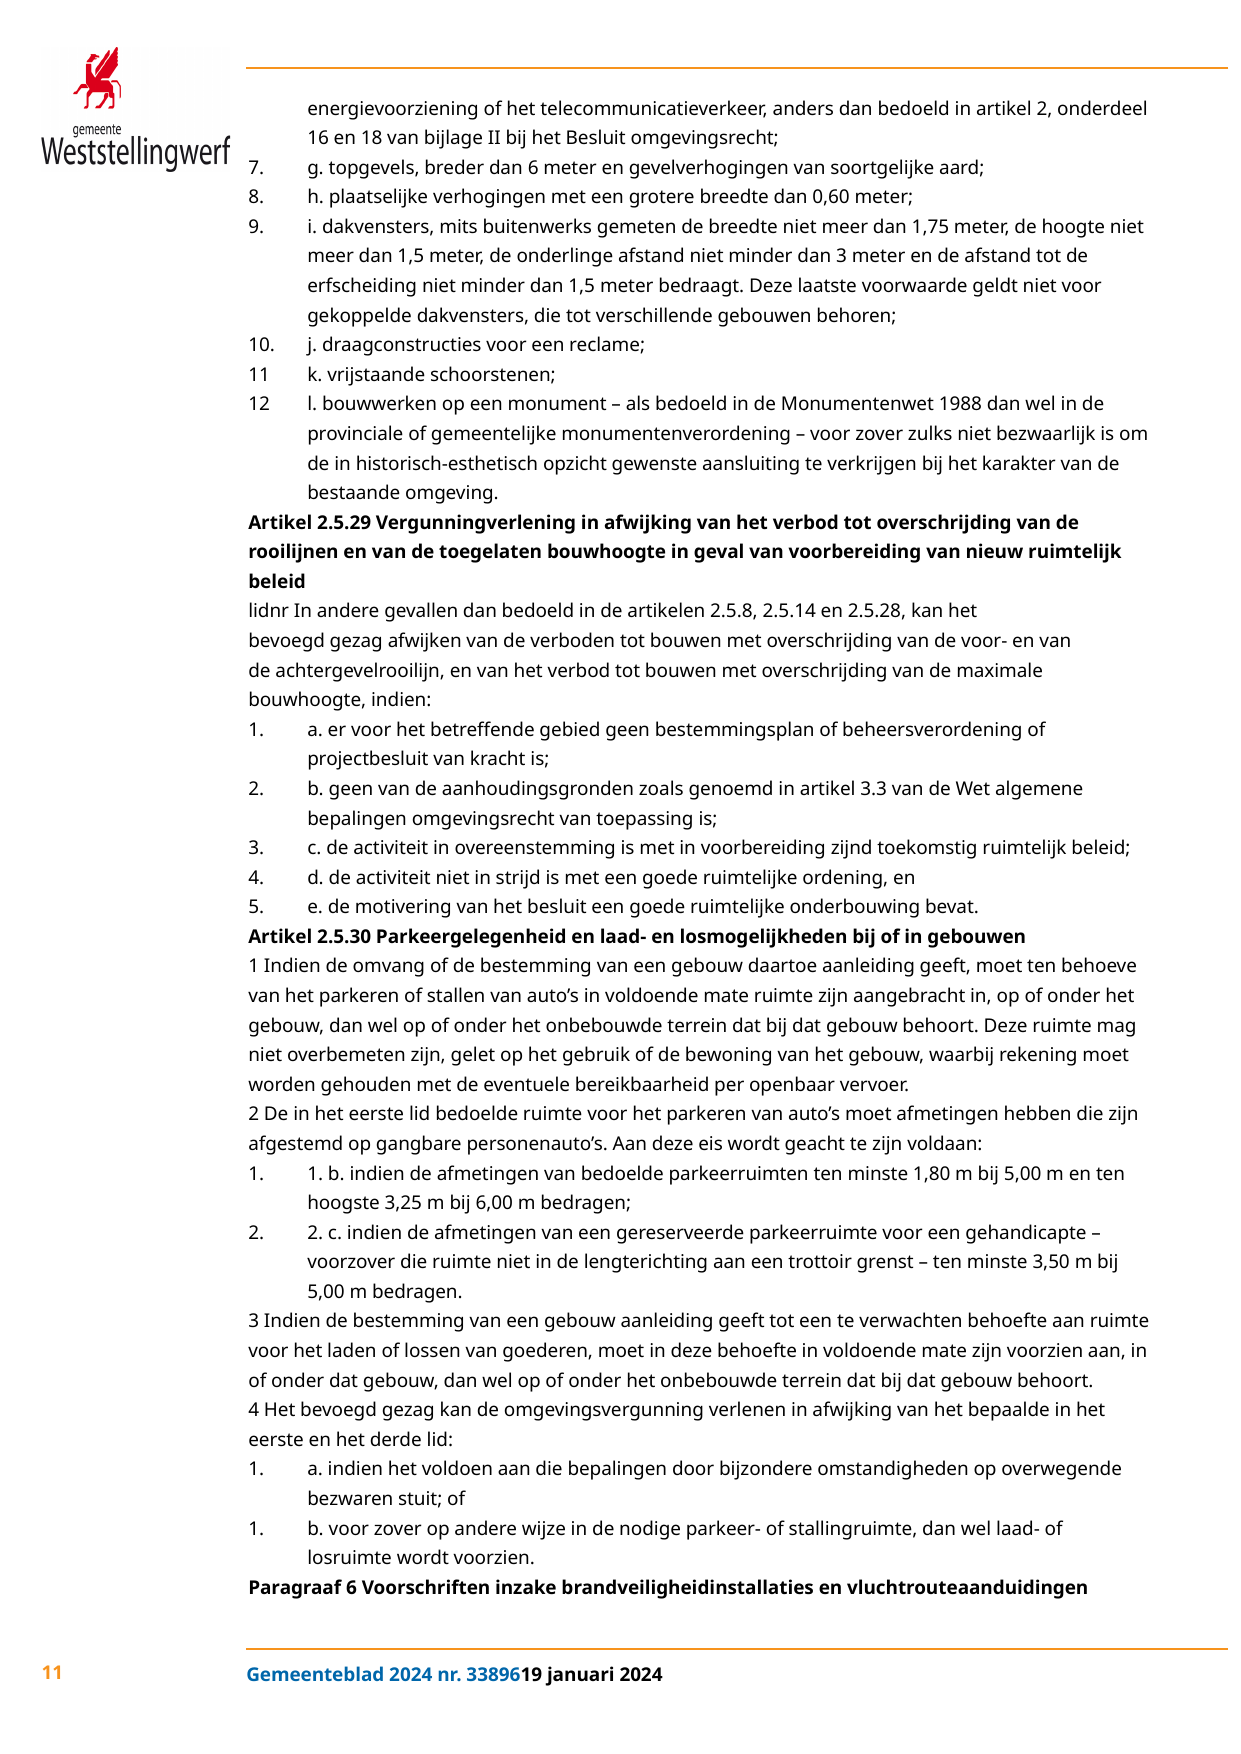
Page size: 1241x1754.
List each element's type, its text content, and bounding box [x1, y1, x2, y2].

list c. de activiteit in overeenstemming is met in voorbereiding zijnd toekomstig ruimtelijk beleid; [248, 834, 1152, 860]
list 1. b. indien de afmetingen van bedoelde parkeerruimten ten minste 1,80 m bij 5,00 m en ten hoogste 3,25 m bij 6,00 m bedragen; [248, 1160, 1152, 1215]
list b. voor zover op andere wijze in de nodige parkeer- of stallingruimte, dan wel laad- of losruimte wordt voorzien. [248, 1515, 1152, 1570]
list l. bouwwerken op een monument – als bedoeld in de Monumentenwet 1988 dan wel in de provinciale of gemeentelijke monumentenverordening – voor zover zulks niet bezwaarlijk is om de in historisch-esthetisch opzicht gewenste aansluiting te verkrijgen bij het karakter van de bestaande omgeving. [248, 391, 1152, 505]
text Artikel 2.5.30 Parkeergelegenheid en laad- en losmogelijkheden bij of in gebouwen [248, 923, 1152, 949]
list h. plaatselijke verhogingen met een grotere breedte dan 0,60 meter; [248, 183, 1152, 209]
list a. indien het voldoen aan die bepalingen door bijzondere omstandigheden op overwegende bezwaren stuit; of [248, 1456, 1152, 1511]
text lidnr In andere gevallen dan bedoeld in de artikelen 2.5.8, 2.5.14 en 2.5.28, kan het [248, 598, 1152, 623]
list d. de activiteit niet in strijd is met een goede ruimtelijke ordening, en [248, 864, 1152, 890]
list energievoorziening of het telecommunicatieverkeer, anders dan bedoeld in artikel 2, onderdeel 16 en 18 van bijlage II bij het Besluit omgevingsrecht; [248, 95, 1152, 150]
list g. topgevels, breder dan 6 meter en gevelverhogingen van soortgelijke aard; [248, 154, 1152, 180]
list 2. c. indien de afmetingen van een gereserveerde parkeerruimte voor een gehandicapte – voorzover die ruimte niet in de lengterichting aan een trottoir grenst – ten minste 3,50 m bij 5,00 m bedragen. [248, 1219, 1152, 1304]
text 2 De in het eerste lid bedoelde ruimte voor het parkeren van auto’s moet afmetingen hebben die zijn afgestemd op gangbare personenauto’s. Aan deze eis wordt geacht te zijn voldaan: [248, 1101, 1152, 1156]
text 4 Het bevoegd gezag kan de omgevingsvergunning verlenen in afwijking van het bepaalde in het eerste en het derde lid: [248, 1396, 1152, 1452]
list i. dakvensters, mits buitenwerks gemeten de breedte niet meer dan 1,75 meter, de hoogte niet meer dan 1,5 meter, de onderlinge afstand niet minder dan 3 meter en de afstand tot de erfscheiding niet minder dan 1,5 meter bedraagt. Deze laatste voorwaarde geldt niet voor gekoppelde dakvensters, die tot verschillende gebouwen behoren; [248, 213, 1152, 328]
picture [41, 47, 231, 172]
text 3 Indien de bestemming van een gebouw aanleiding geeft tot een te verwachten behoefte aan ruimte voor het laden of lossen van goederen, moet in deze behoefte in voldoende mate zijn voorzien aan, in of onder dat gebouw, dan wel op of onder het onbebouwde terrein dat bij dat gebouw behoort. [248, 1308, 1152, 1393]
text Paragraaf 6 Voorschriften inzake brandveiligheidinstallaties en vluchtrouteaanduidingen [248, 1574, 1152, 1600]
text bouwhoogte, indien: [248, 686, 1152, 712]
text bevoegd gezag afwijken van de verboden tot bouwen met overschrijding van de voor- en van [248, 627, 1152, 653]
text 1 Indien de omvang of de bestemming van een gebouw daartoe aanleiding geeft, moet ten behoeve van het parkeren of stallen van auto’s in voldoende mate ruimte zijn aangebracht in, op of onder het gebouw, dan wel op of onder het onbebouwde terrein dat bij dat gebouw behoort. Deze ruimte mag niet overbemeten zijn, gelet op het gebruik of de bewoning van het gebouw, waarbij rekening moet worden gehouden met de eventuele bereikbaarheid per openbaar vervoer. [248, 953, 1152, 1097]
text Artikel 2.5.29 Vergunningverlening in afwijking van het verbod tot overschrijding van de rooilijnen en van de toegelaten bouwhoogte in geval van voorbereiding van nieuw ruimtelijk beleid [248, 509, 1152, 594]
list a. er voor het betreffende gebied geen bestemmingsplan of beheersverordening of projectbesluit van kracht is; [248, 716, 1152, 771]
list b. geen van de aanhoudingsgronden zoals genoemd in artikel 3.3 van de Wet algemene bepalingen omgevingsrecht van toepassing is; [248, 775, 1152, 831]
list j. draagconstructies voor een reclame; [248, 331, 1152, 357]
text de achtergevelrooilijn, en van het verbod tot bouwen met overschrijding van de maximale [248, 657, 1152, 683]
list k. vrijstaande schoorstenen; [248, 361, 1152, 387]
list e. de motivering van het besluit een goede ruimtelijke onderbouwing bevat. [248, 893, 1152, 919]
